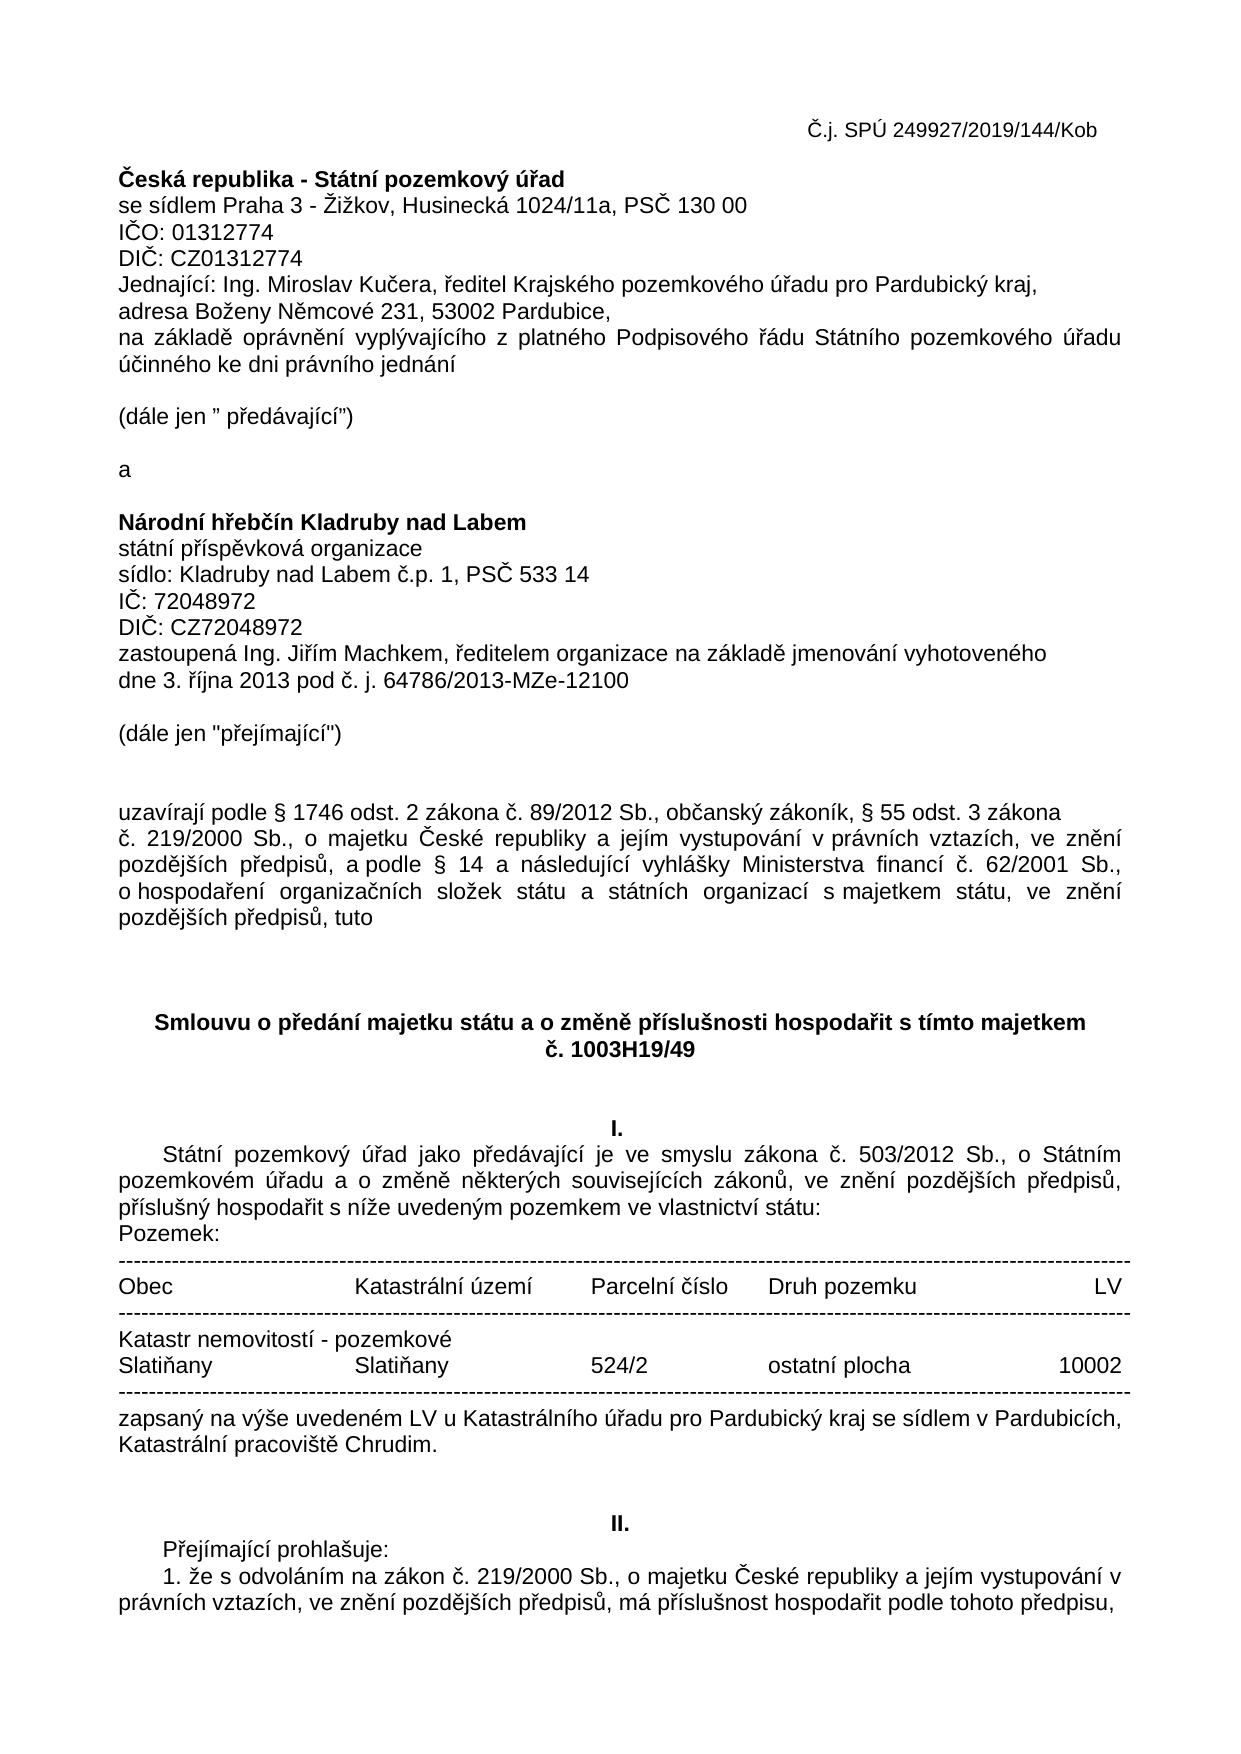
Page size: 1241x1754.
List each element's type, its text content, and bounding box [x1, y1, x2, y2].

text uzavírají podle § 1746 odst. 2 zákona č. 89/2012 Sb., občanský zákoník, § 55 odst. 3 zákona [118, 798, 1122, 825]
text Přejímající prohlašuje: [118, 1536, 1122, 1563]
text č. 219/2000 Sb., o majetku České republiky a jejím vystupování v právních vztazích, ve znění pozdějších předpisů, a podle § 14 a následující vyhlášky Ministerstva financí č. 62/2001 Sb., o hospodaření organizačních složek státu a státních organizací s majetkem státu, ve znění pozdějších předpisů, tuto [118, 825, 1122, 930]
text dne 3. října 2013 pod č. j. 64786/2013-MZe-12100 [118, 667, 1122, 693]
text Národní hřebčín Kladruby nad Labem [118, 509, 1122, 535]
text Státní pozemkový úřad jako předávající je ve smyslu zákona č. 503/2012 Sb., o Státním pozemkovém úřadu a o změně některých souvisejících zákonů, ve znění pozdějších předpisů, příslušný hospodařit s níže uvedeným pozemkem ve vlastnictví státu: [118, 1141, 1122, 1220]
text 1. že s odvoláním na zákon č. 219/2000 Sb., o majetku České republiky a jejím vystupování v právních vztazích, ve znění pozdějších předpisů, má příslušnost hospodařit podle tohoto předpisu, [118, 1563, 1122, 1616]
text sídlo: Kladruby nad Labem č.p. 1, PSČ 533 14 [118, 561, 1122, 588]
text Smlouvu o předání majetku státu a o změně příslušnosti hospodařit s tímto majetkem [118, 1009, 1122, 1036]
text se sídlem Praha 3 - Žižkov, Husinecká 1024/11a, PSČ 130 00 [118, 192, 1122, 219]
text DIČ: CZ01312774 [118, 245, 1122, 271]
text adresa Boženy Němcové 231, 53002 Pardubice, [118, 298, 1122, 324]
text Slatiňany Slatiňany 524/2 ostatní plocha 10002 [118, 1352, 1122, 1378]
text č. 1003H19/49 [118, 1036, 1122, 1062]
text ------------------------------------------------------------------------------------------------------------------------------------- [118, 1299, 1137, 1326]
text zapsaný na výše uvedeném LV u Katastrálního úřadu pro Pardubický kraj se sídlem v Pardubicích, Katastrální pracoviště Chrudim. [118, 1405, 1122, 1457]
text a [118, 456, 1122, 482]
text IČO: 01312774 [118, 219, 1122, 245]
text IČ: 72048972 [118, 588, 1122, 614]
text (dále jen ” předávající”) [118, 403, 1122, 429]
text zastoupená Ing. Jiřím Machkem, ředitelem organizace na základě jmenování vyhotoveného [118, 640, 1122, 667]
text ------------------------------------------------------------------------------------------------------------------------------------- [118, 1378, 1137, 1405]
text I. [118, 1115, 1122, 1141]
text na základě oprávnění vyplývajícího z platného Podpisového řádu Státního pozemkového úřadu účinného ke dni právního jednání [118, 324, 1122, 377]
text Česká republika - Státní pozemkový úřad [118, 166, 1122, 192]
text Č.j. SPÚ 249927/2019/144/Kob [118, 118, 1122, 142]
text DIČ: CZ72048972 [118, 614, 1122, 640]
text Obec Katastrální území Parcelní číslo Druh pozemku LV [118, 1273, 1122, 1299]
text Jednající: Ing. Miroslav Kučera, ředitel Krajského pozemkového úřadu pro Pardubický kraj, [118, 271, 1122, 298]
text II. [118, 1510, 1122, 1536]
text ------------------------------------------------------------------------------------------------------------------------------------- [118, 1247, 1137, 1273]
text Pozemek: [118, 1220, 1122, 1247]
text (dále jen "přejímající") [118, 719, 1122, 746]
text státní příspěvková organizace [118, 535, 1122, 561]
text Katastr nemovitostí - pozemkové [118, 1326, 1122, 1352]
